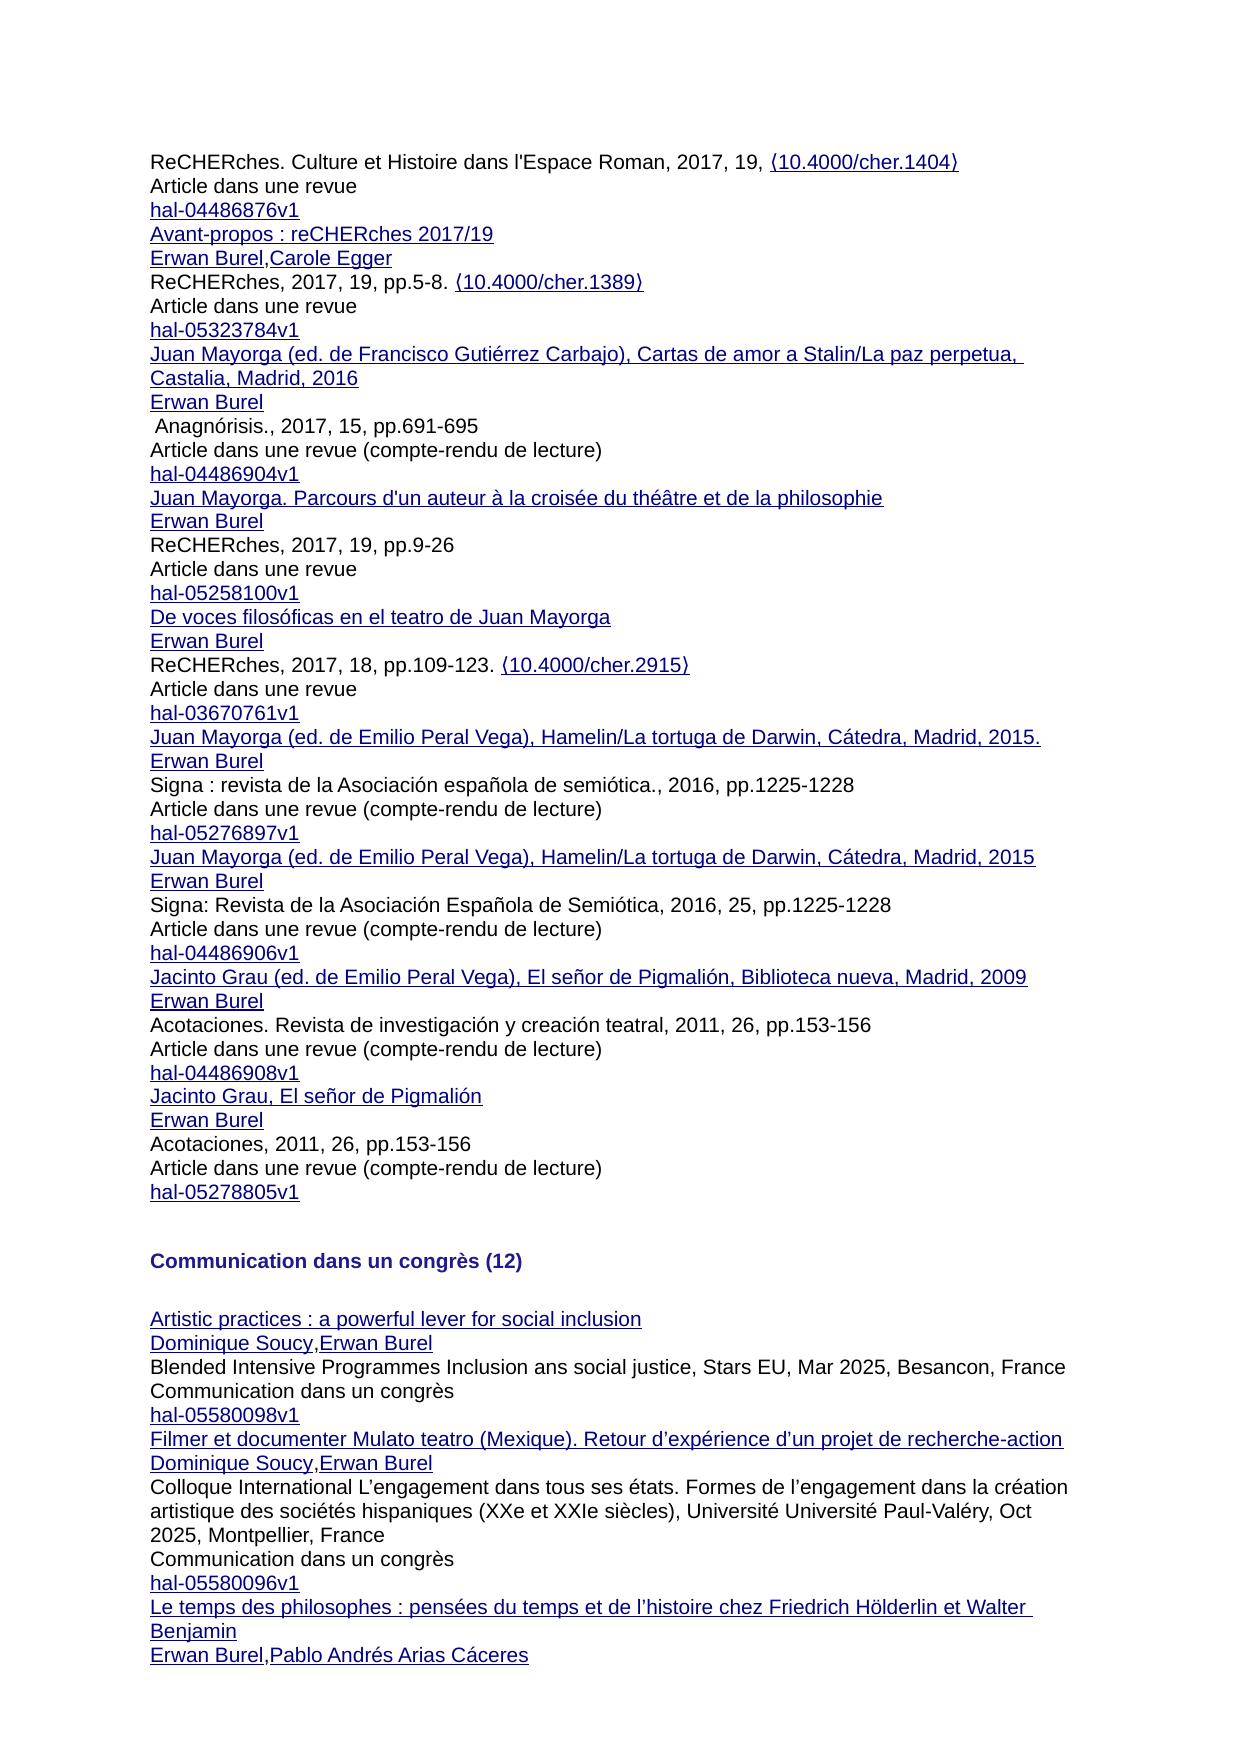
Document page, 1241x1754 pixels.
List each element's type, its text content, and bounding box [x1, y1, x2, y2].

table_cell Juan Mayorga (ed. de Emilio Peral Vega), Hamelin/La tortuga de Darwin, Cátedra, Madrid, 2015 Erwan Burel Signa: Revista de la Asociación Española de Semiótica, 2016, 25, pp.1225-1228 Article dans une revue (compte-rendu de lecture) hal-04486906v1 [150, 845, 1090, 964]
table_header Artistic practices : a powerful lever for social inclusion Dominique Soucy,Erwan Burel Blended Intensive Programmes Inclusion ans social justice, Stars EU, Mar 2025, Besancon, France Communication dans un congrès hal-05580098v1 [150, 1307, 1090, 1427]
table_cell Juan Mayorga (ed. de Francisco Gutiérrez Carbajo), Cartas de amor a Stalin/La paz perpetua, Castalia, Madrid, 2016 Erwan Burel Anagnórisis., 2017, 15, pp.691-695 Article dans une revue (compte-rendu de lecture) hal-04486904v1 [150, 342, 1090, 485]
table_cell Jacinto Grau, El señor de Pigmalión Erwan Burel Acotaciones, 2011, 26, pp.153-156 Article dans une revue (compte-rendu de lecture) hal-05278805v1 [150, 1084, 1090, 1204]
table_cell Jacinto Grau (ed. de Emilio Peral Vega), El señor de Pigmalión, Biblioteca nueva, Madrid, 2009 Erwan Burel Acotaciones. Revista de investigación y creación teatral, 2011, 26, pp.153-156 Article dans une revue (compte-rendu de lecture) hal-04486908v1 [150, 965, 1090, 1084]
table_cell Juan Mayorga. Parcours d'un auteur à la croisée du théâtre et de la philosophie Erwan Burel ReCHERches, 2017, 19, pp.9-26 Article dans une revue hal-05258100v1 [150, 485, 1090, 605]
table_cell Le temps des philosophes : pensées du temps et de l’histoire chez Friedrich Hölderlin et Walter Benjamin Erwan Burel,Pablo Andrés Arias Cáceres [150, 1595, 1090, 1667]
subtitle Communication dans un congrès (12) [150, 1249, 1090, 1273]
table_cell Filmer et documenter Mulato teatro (Mexique). Retour d’expérience d’un projet de recherche-action Dominique Soucy,Erwan Burel Colloque International L’engagement dans tous ses états. Formes de l’engagement dans la création artistique des sociétés hispaniques (XXe et XXIe siècles), Université Université Paul-Valéry, Oct 2025, Montpellier, France Communication dans un congrès hal-05580096v1 [150, 1427, 1090, 1595]
table_cell ReCHERches. Culture et Histoire dans l'Espace Roman, 2017, 19, ⟨10.4000/cher.1404⟩ Article dans une revue hal-04486876v1 [150, 150, 1090, 222]
table_cell Avant-propos : reCHERches 2017/19 Erwan Burel,Carole Egger ReCHERches, 2017, 19, pp.5-8. ⟨10.4000/cher.1389⟩ Article dans une revue hal-05323784v1 [150, 222, 1090, 342]
table_cell Juan Mayorga (ed. de Emilio Peral Vega), Hamelin/La tortuga de Darwin, Cátedra, Madrid, 2015. Erwan Burel Signa : revista de la Asociación española de semiótica., 2016, pp.1225-1228 Article dans une revue (compte-rendu de lecture) hal-05276897v1 [150, 725, 1090, 845]
table_cell De voces filosóficas en el teatro de Juan Mayorga Erwan Burel ReCHERches, 2017, 18, pp.109-123. ⟨10.4000/cher.2915⟩ Article dans une revue hal-03670761v1 [150, 605, 1090, 725]
